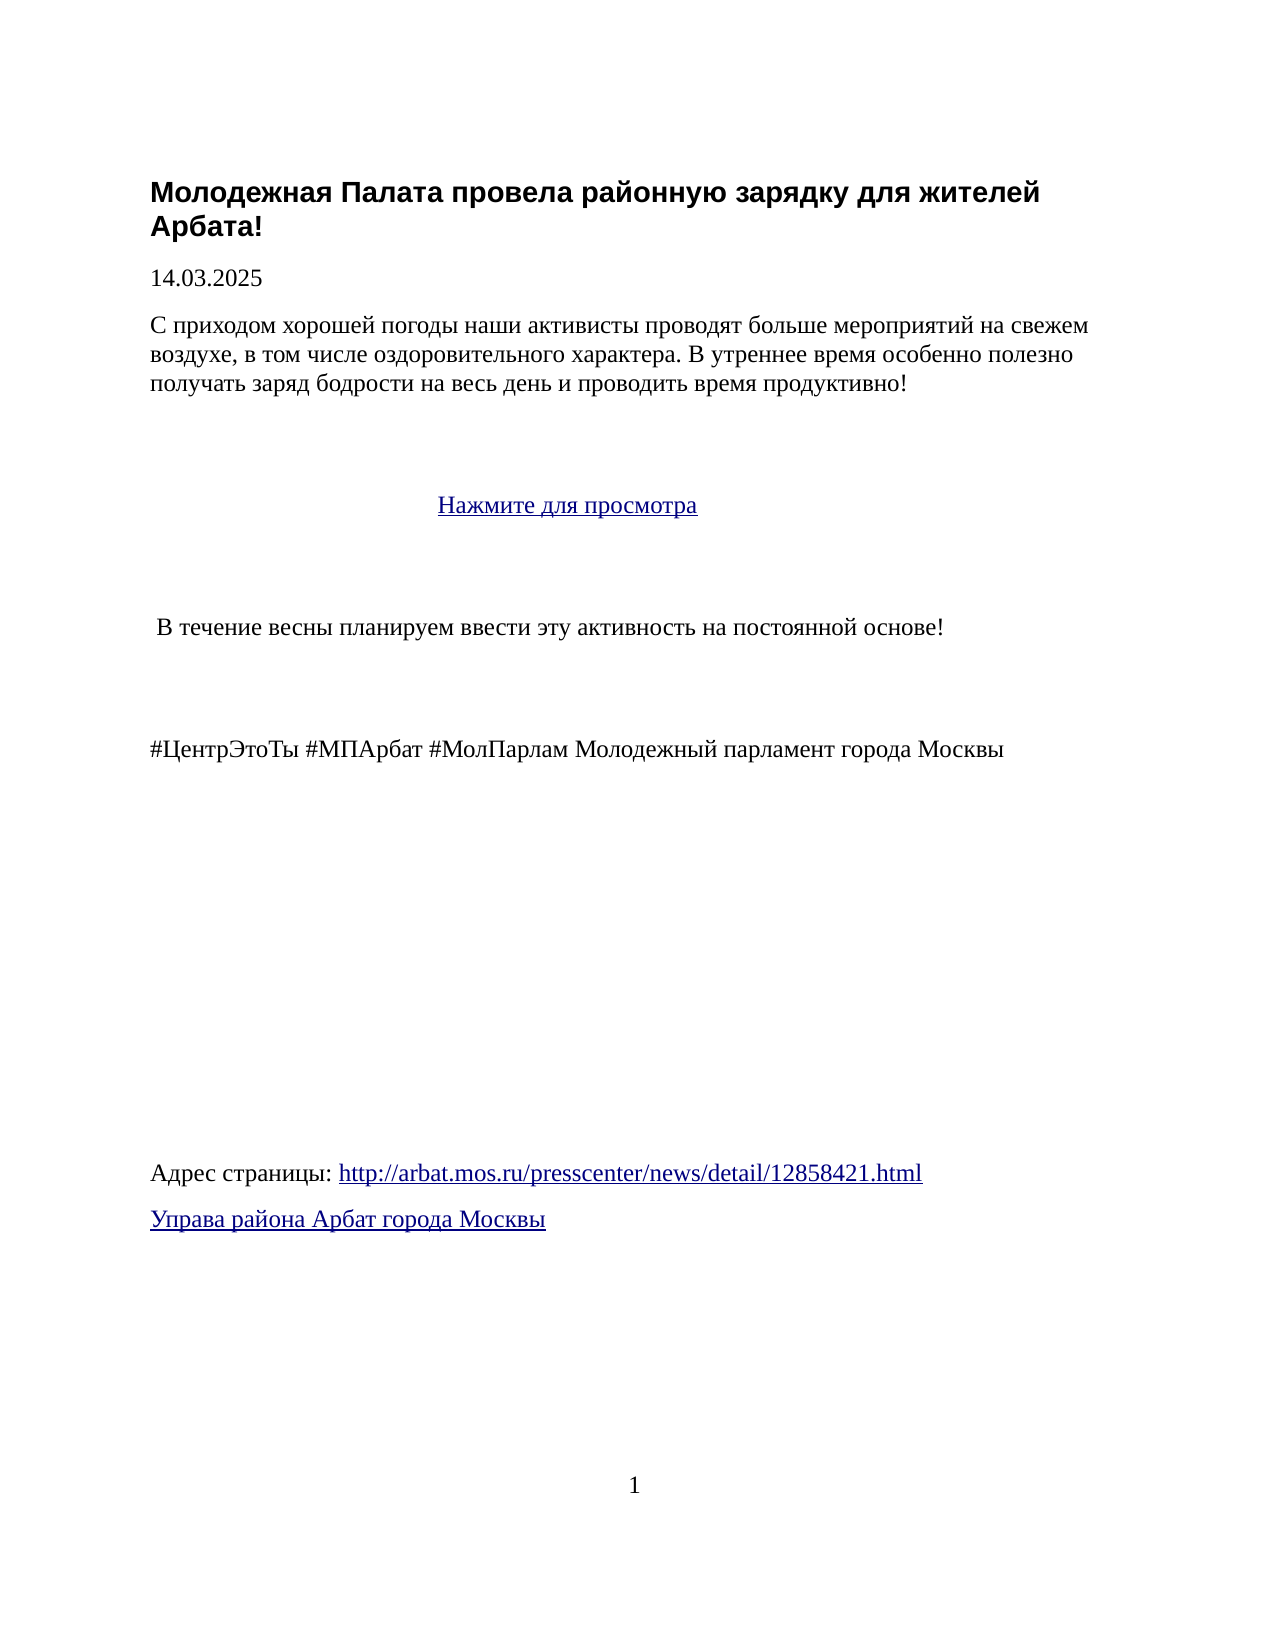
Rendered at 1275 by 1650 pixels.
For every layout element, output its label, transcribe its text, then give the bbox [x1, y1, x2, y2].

text В течение весны планируем ввести эту активность на постоянной основе! [150, 612, 1125, 641]
subtitle Молодежная Палата провела районную зарядку для жителей Арбата! [150, 175, 1125, 242]
text С приходом хорошей погоды наши активисты проводят больше мероприятий на свежем воздухе, в том числе оздоровительного характера. В утреннее время особенно полезно получать заряд бодрости на весь день и проводить время продуктивно! [150, 310, 1125, 396]
text Управа района Арбат города Москвы [150, 1204, 1125, 1233]
text #ЦентрЭтоТы #МПАрбат #МолПарлам Молодежный парламент города Москвы [150, 734, 1125, 763]
text 14.03.2025 [150, 263, 1125, 292]
text Адрес страницы: http://arbat.mos.ru/presscenter/news/detail/12858421.html [150, 1158, 1125, 1186]
text Нажмите для просмотра [150, 490, 1125, 518]
